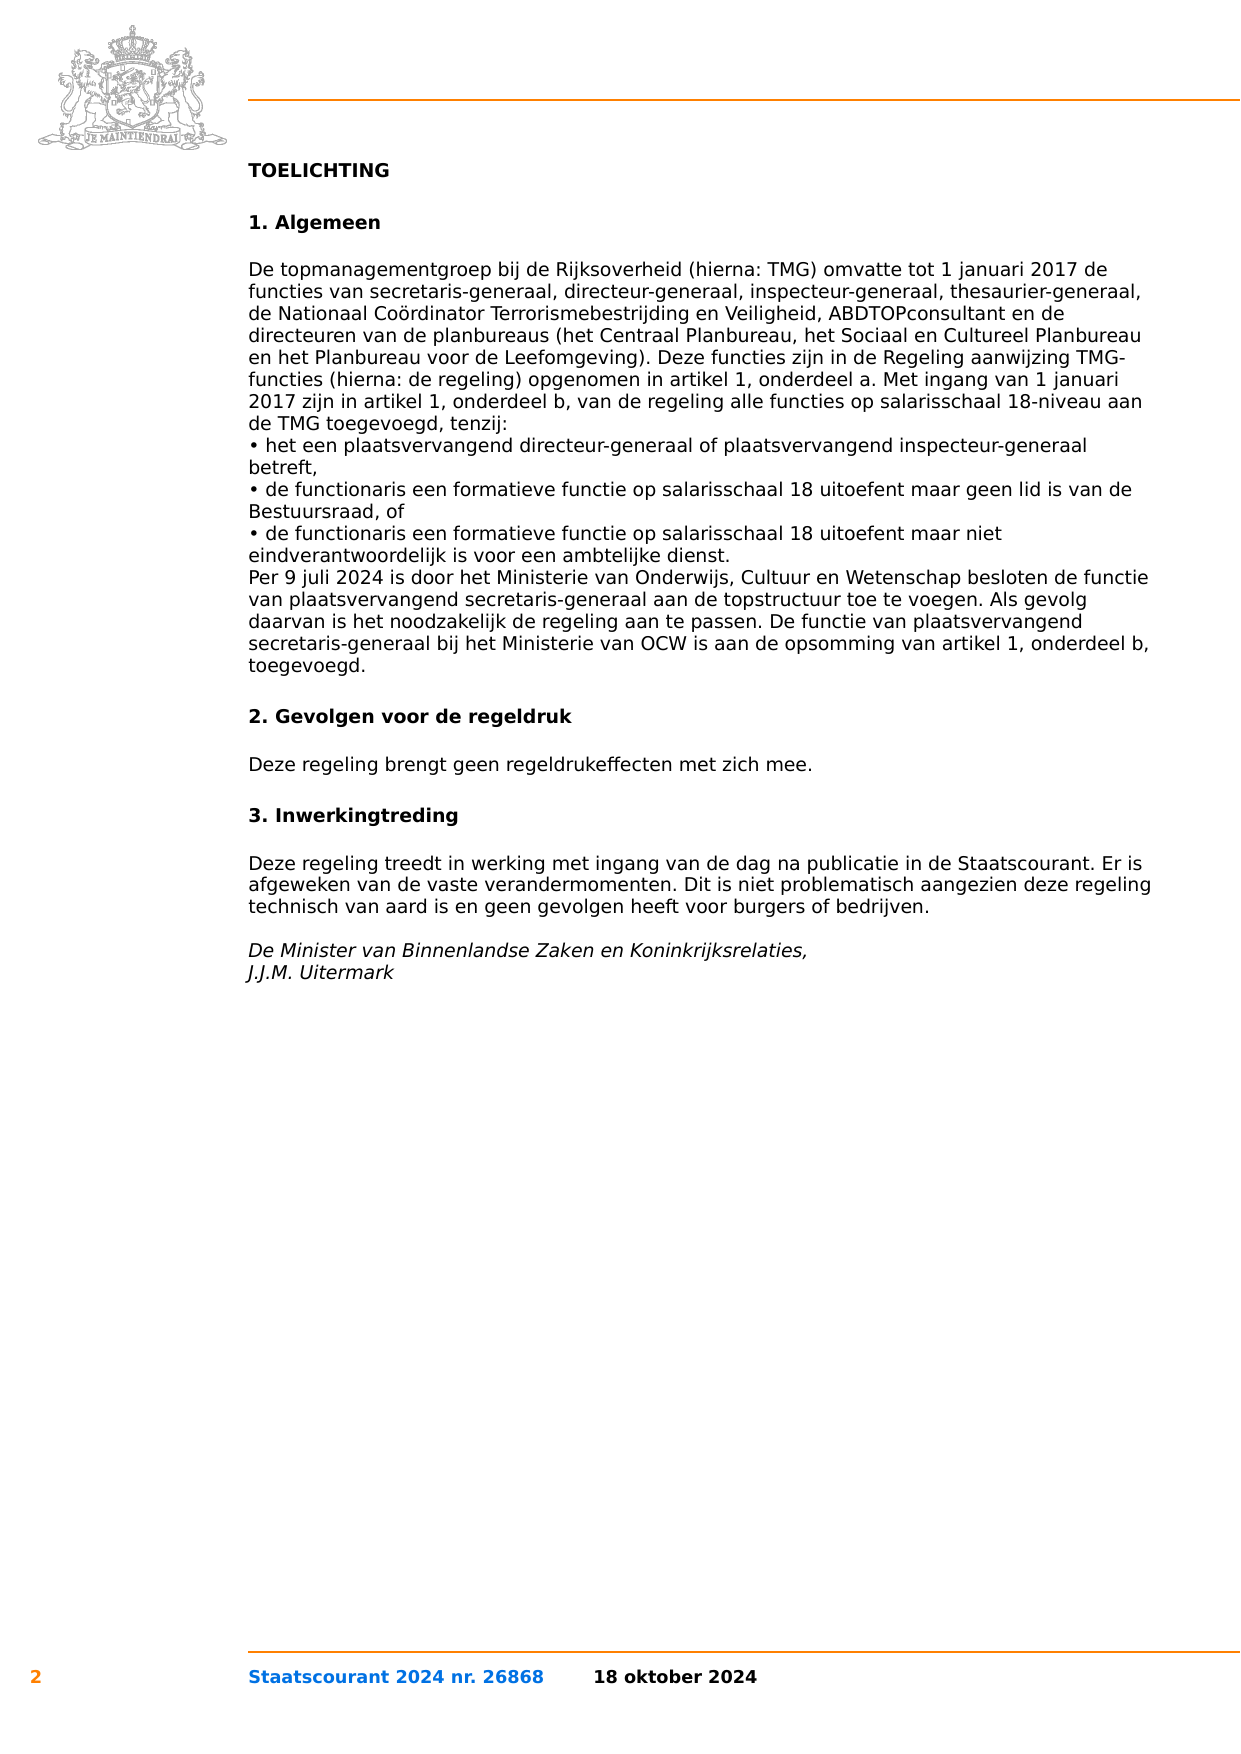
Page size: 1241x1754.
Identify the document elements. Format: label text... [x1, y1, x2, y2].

subtitle 2. Gevolgen voor de regeldruk [248, 706, 1163, 728]
text • de functionaris een formatieve functie op salarisschaal 18 uitoefent maar geen lid is van de Bestuursraad, of [248, 479, 1163, 523]
subtitle 3. Inwerkingtreding [248, 805, 1163, 827]
text Deze regeling treedt in werking met ingang van de dag na publicatie in de Staatscourant. Er is afgeweken van de vaste verandermomenten. Dit is niet problematisch aangezien deze regeling technisch van aard is en geen gevolgen heeft voor burgers of bedrijven. [248, 852, 1163, 918]
text De topmanagementgroep bij de Rijksoverheid (hierna: TMG) omvatte tot 1 januari 2017 de functies van secretaris-generaal, directeur-generaal, inspecteur-generaal, thesaurier-generaal, de Nationaal Coördinator Terrorismebestrijding en Veiligheid, ABDTOPconsultant en de directeuren van de planbureaus (het Centraal Planbureau, het Sociaal en Cultureel Planbureau en het Planbureau voor de Leefomgeving). Deze functies zijn in de Regeling aanwijzing TMG-functies (hierna: de regeling) opgenomen in artikel 1, onderdeel a. Met ingang van 1 januari 2017 zijn in artikel 1, onderdeel b, van de regeling alle functies op salarisschaal 18-niveau aan de TMG toegevoegd, tenzij: [248, 259, 1163, 435]
text De Minister van Binnenlandse Zaken en Koninkrijksrelaties, J.J.M. Uitermark [248, 940, 1163, 984]
subtitle 1. Algemeen [248, 212, 1163, 234]
subtitle TOELICHTING [248, 160, 1163, 182]
picture [38, 25, 227, 150]
text • het een plaatsvervangend directeur-generaal of plaatsvervangend inspecteur-generaal betreft, [248, 435, 1163, 479]
text Per 9 juli 2024 is door het Ministerie van Onderwijs, Cultuur en Wetenschap besloten de functie van plaatsvervangend secretaris-generaal aan de topstructuur toe te voegen. Als gevolg daarvan is het noodzakelijk de regeling aan te passen. De functie van plaatsvervangend secretaris-generaal bij het Ministerie van OCW is aan de opsomming van artikel 1, onderdeel b, toegevoegd. [248, 567, 1163, 676]
text Deze regeling brengt geen regeldrukeffecten met zich mee. [248, 753, 1163, 775]
text • de functionaris een formatieve functie op salarisschaal 18 uitoefent maar niet eindverantwoordelijk is voor een ambtelijke dienst. [248, 523, 1163, 567]
